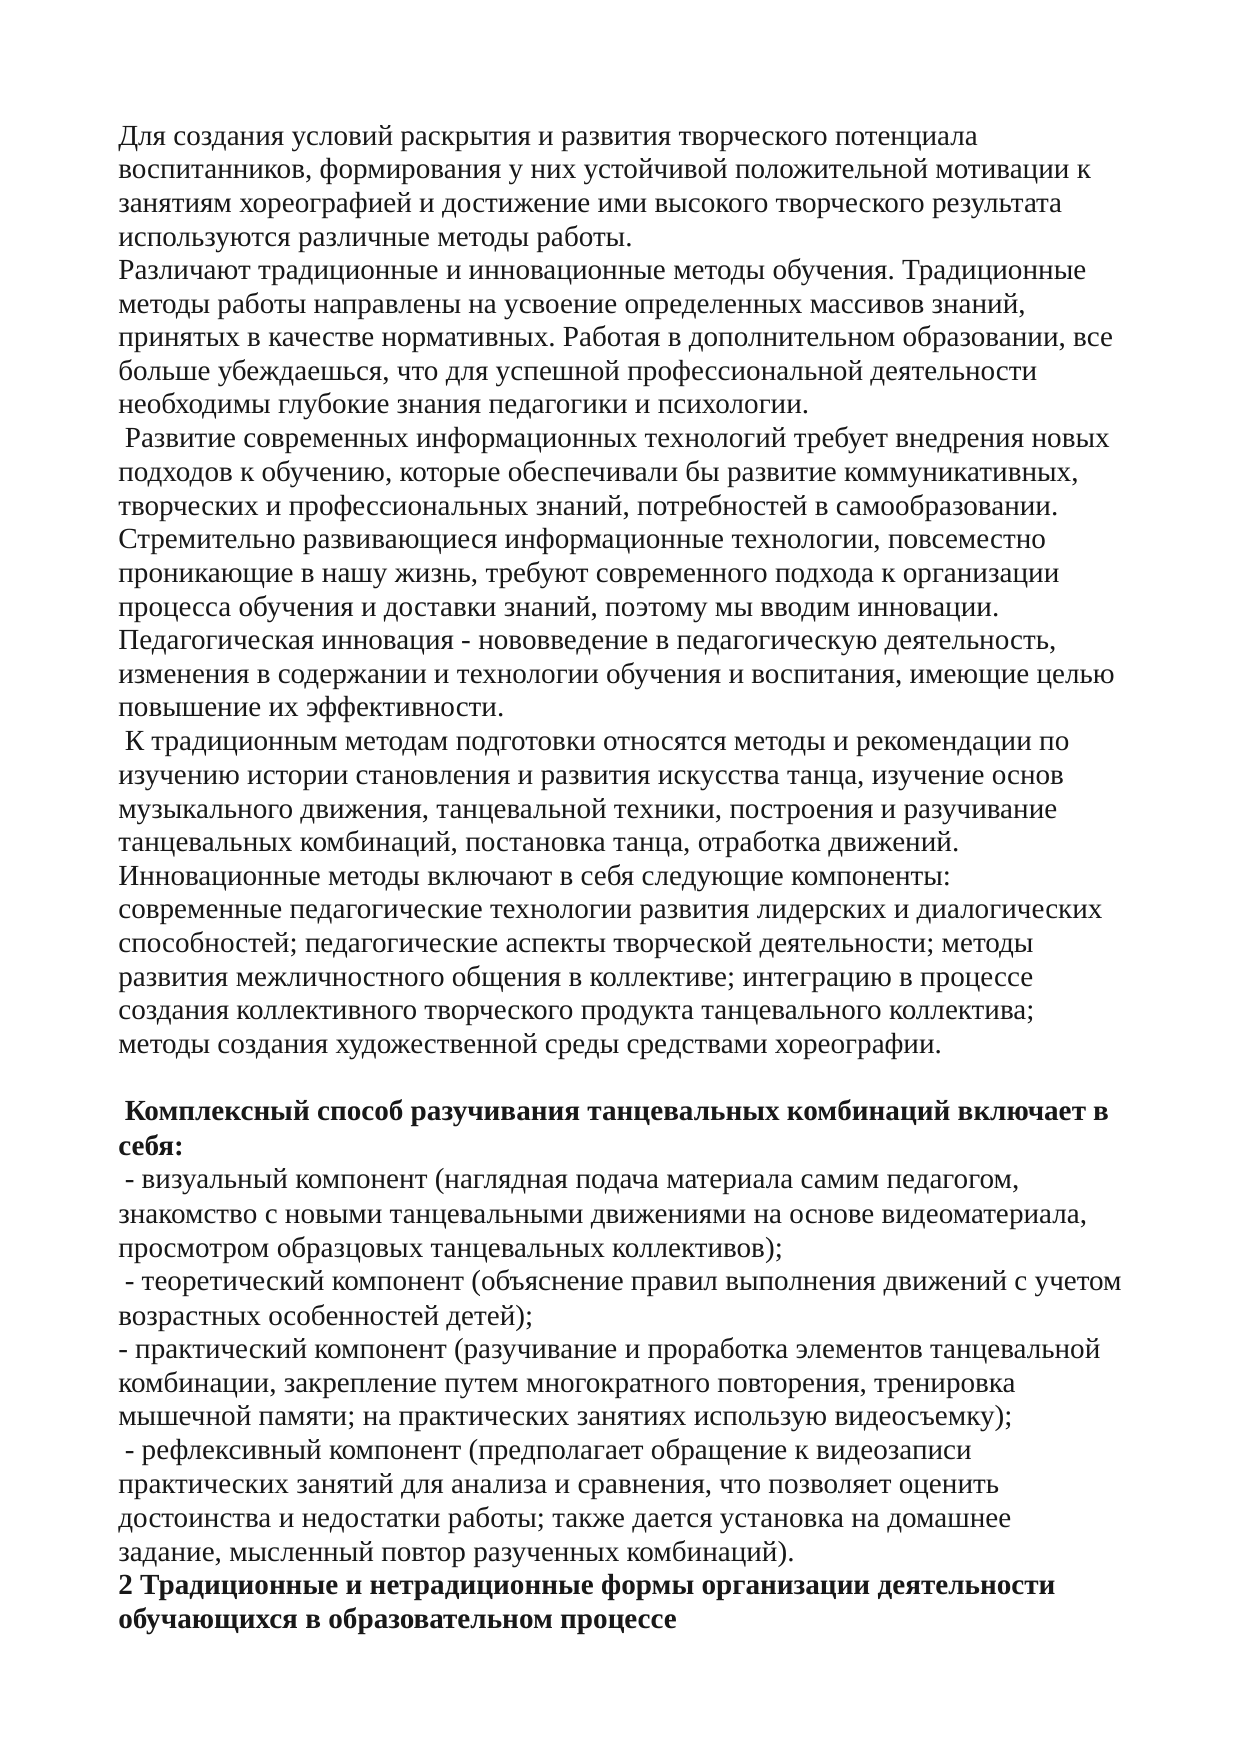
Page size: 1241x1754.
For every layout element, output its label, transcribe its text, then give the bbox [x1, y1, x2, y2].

text 2 Традиционные и нетрадиционные формы организации деятельности обучающихся в образовательном процессе [118, 1567, 1122, 1634]
text Для создания условий раскрытия и развития творческого потенциала воспитанников, формирования у них устойчивой положительной мотивации к занятиям хореографией и достижение ими высокого творческого результата используются различные методы работы. [118, 118, 1122, 252]
text - теоретический компонент (объяснение правил выполнения движений с учетом возрастных особенностей детей); [118, 1263, 1122, 1331]
text Инновационные методы включают в себя следующие компоненты: современные педагогические технологии развития лидерских и диалогических способностей; педагогические аспекты творческой деятельности; методы развития межличностного общения в коллективе; интеграцию в процессе создания коллективного творческого продукта танцевального коллектива; методы создания художественной среды средствами хореографии. [118, 858, 1122, 1059]
text К традиционным методам подготовки относятся методы и рекомендации по изучению истории становления и развития искусства танца, изучение основ музыкального движения, танцевальной техники, построения и разучивание танцевальных комбинаций, постановка танца, отработка движений. [118, 723, 1122, 858]
text - практический компонент (разучивание и проработка элементов танцевальной комбинации, закрепление путем многократного повторения, тренировка мышечной памяти; на практических занятиях использую видеосъемку); [118, 1331, 1122, 1432]
text - визуальный компонент (наглядная подача материала самим педагогом, знакомство с новыми танцевальными движениями на основе видеоматериала, просмотром образцовых танцевальных коллективов); [118, 1162, 1122, 1263]
text Комплексный способ разучивания танцевальных комбинаций включает в себя: [118, 1093, 1122, 1162]
text - рефлексивный компонент (предполагает обращение к видеозаписи практических занятий для анализа и сравнения, что позволяет оценить достоинства и недостатки работы; также дается установка на домашнее задание, мысленный повтор разученных комбинаций). [118, 1432, 1122, 1567]
text Педагогическая инновация - нововведение в педагогическую деятельность, изменения в содержании и технологии обучения и воспитания, имеющие целью повышение их эффективности. [118, 622, 1122, 723]
text Развитие современных информационных технологий требует внедрения новых подходов к обучению, которые обеспечивали бы развитие коммуникативных, творческих и профессиональных знаний, потребностей в самообразовании. Стремительно развивающиеся информационные технологии, повсеместно проникающие в нашу жизнь, требуют современного подхода к организации процесса обучения и доставки знаний, поэтому мы вводим инновации. [118, 420, 1122, 622]
text Различают традиционные и инновационные методы обучения. Традиционные методы работы направлены на усвоение определенных массивов знаний, принятых в качестве нормативных. Работая в дополнительном образовании, все больше убеждаешься, что для успешной профессиональной деятельности необходимы глубокие знания педагогики и психологии. [118, 252, 1122, 420]
